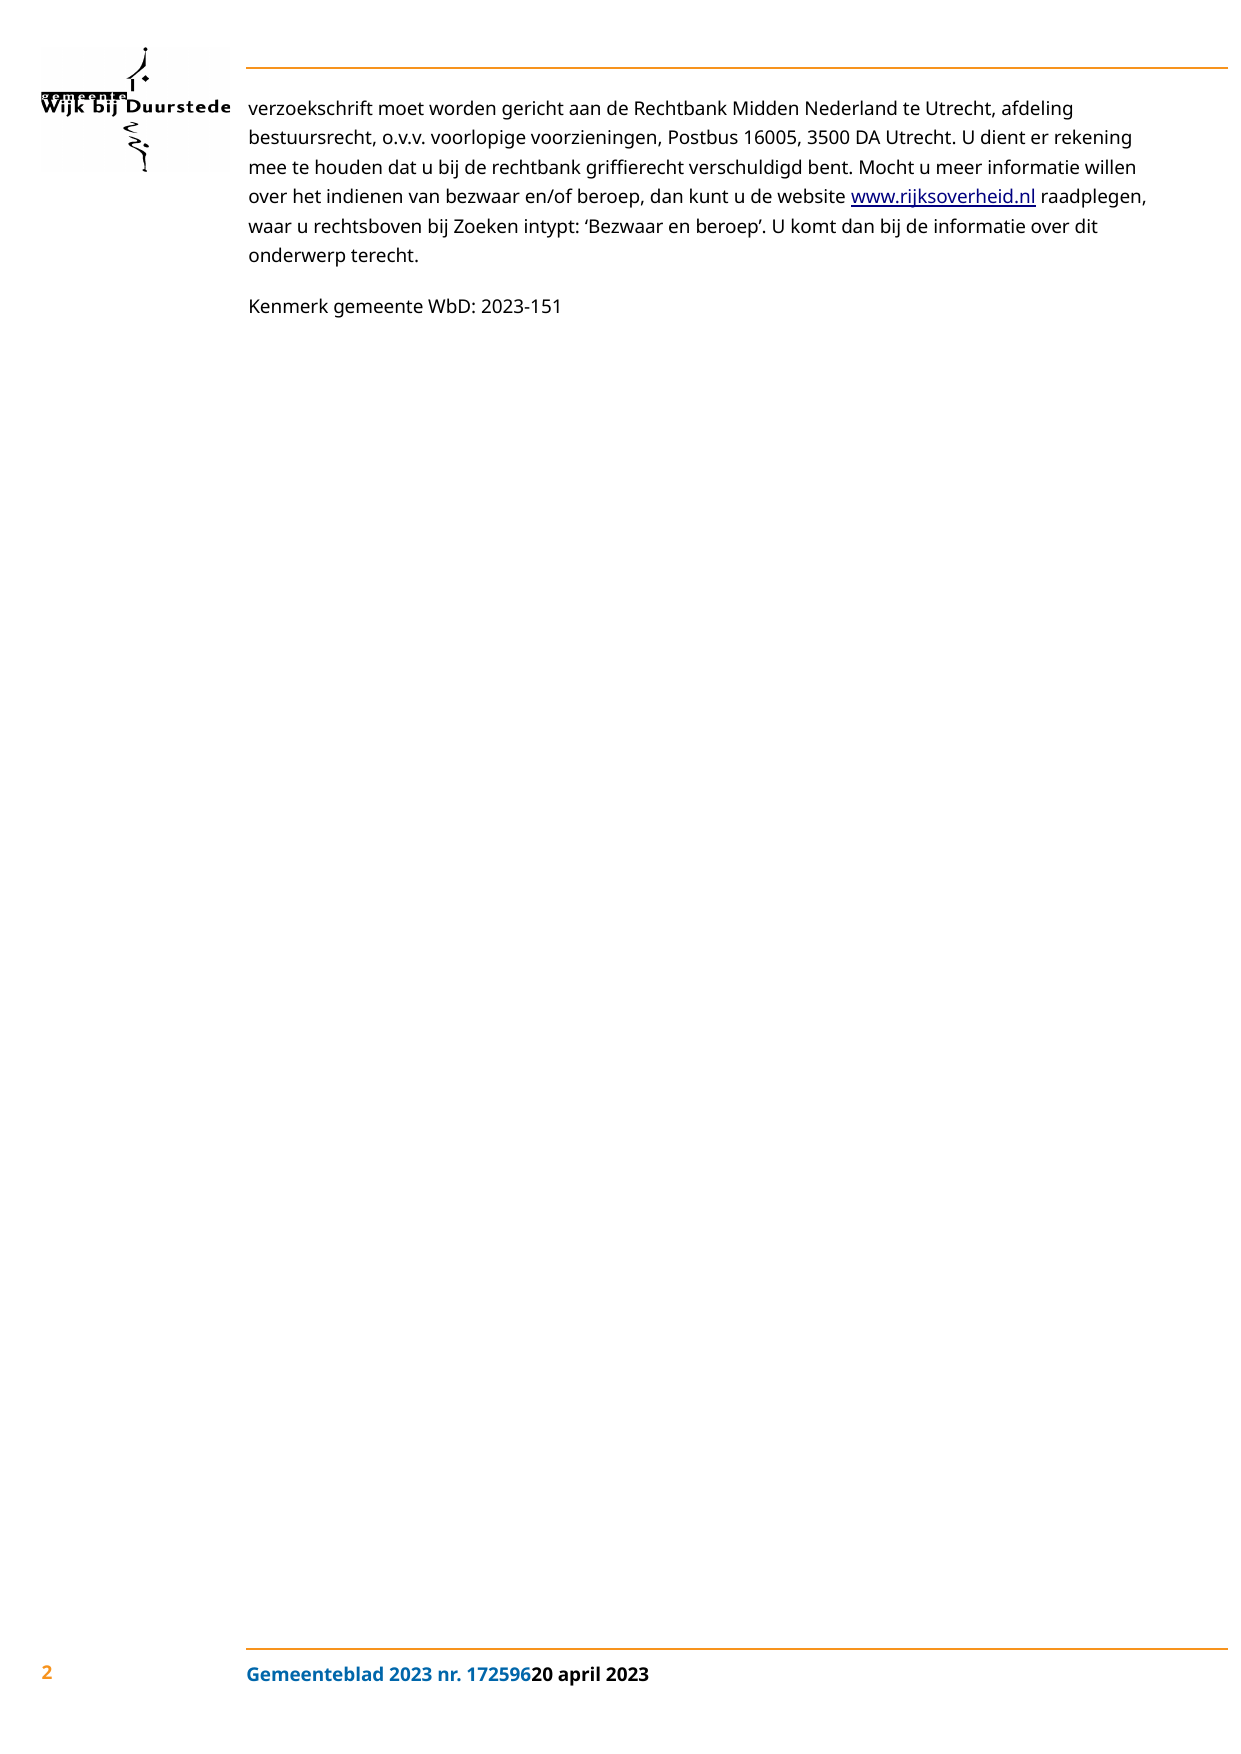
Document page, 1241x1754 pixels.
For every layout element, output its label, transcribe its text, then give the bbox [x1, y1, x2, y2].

text verzoekschrift moet worden gericht aan de Rechtbank Midden Nederland te Utrecht, afdeling bestuursrecht, o.v.v. voorlopige voorzieningen, Postbus 16005, 3500 DA Utrecht. U dient er rekening mee te houden dat u bij de rechtbank griffierecht verschuldigd bent. Mocht u meer informatie willen over het indienen van bezwaar en/of beroep, dan kunt u de website www.rijksoverheid.nl raadplegen, waar u rechtsboven bij Zoeken intypt: ‘Bezwaar en beroep’. U komt dan bij de informatie over dit onderwerp terecht. [248, 95, 1152, 268]
text Kenmerk gemeente WbD: 2023-151 [248, 293, 1152, 319]
picture [41, 47, 231, 172]
